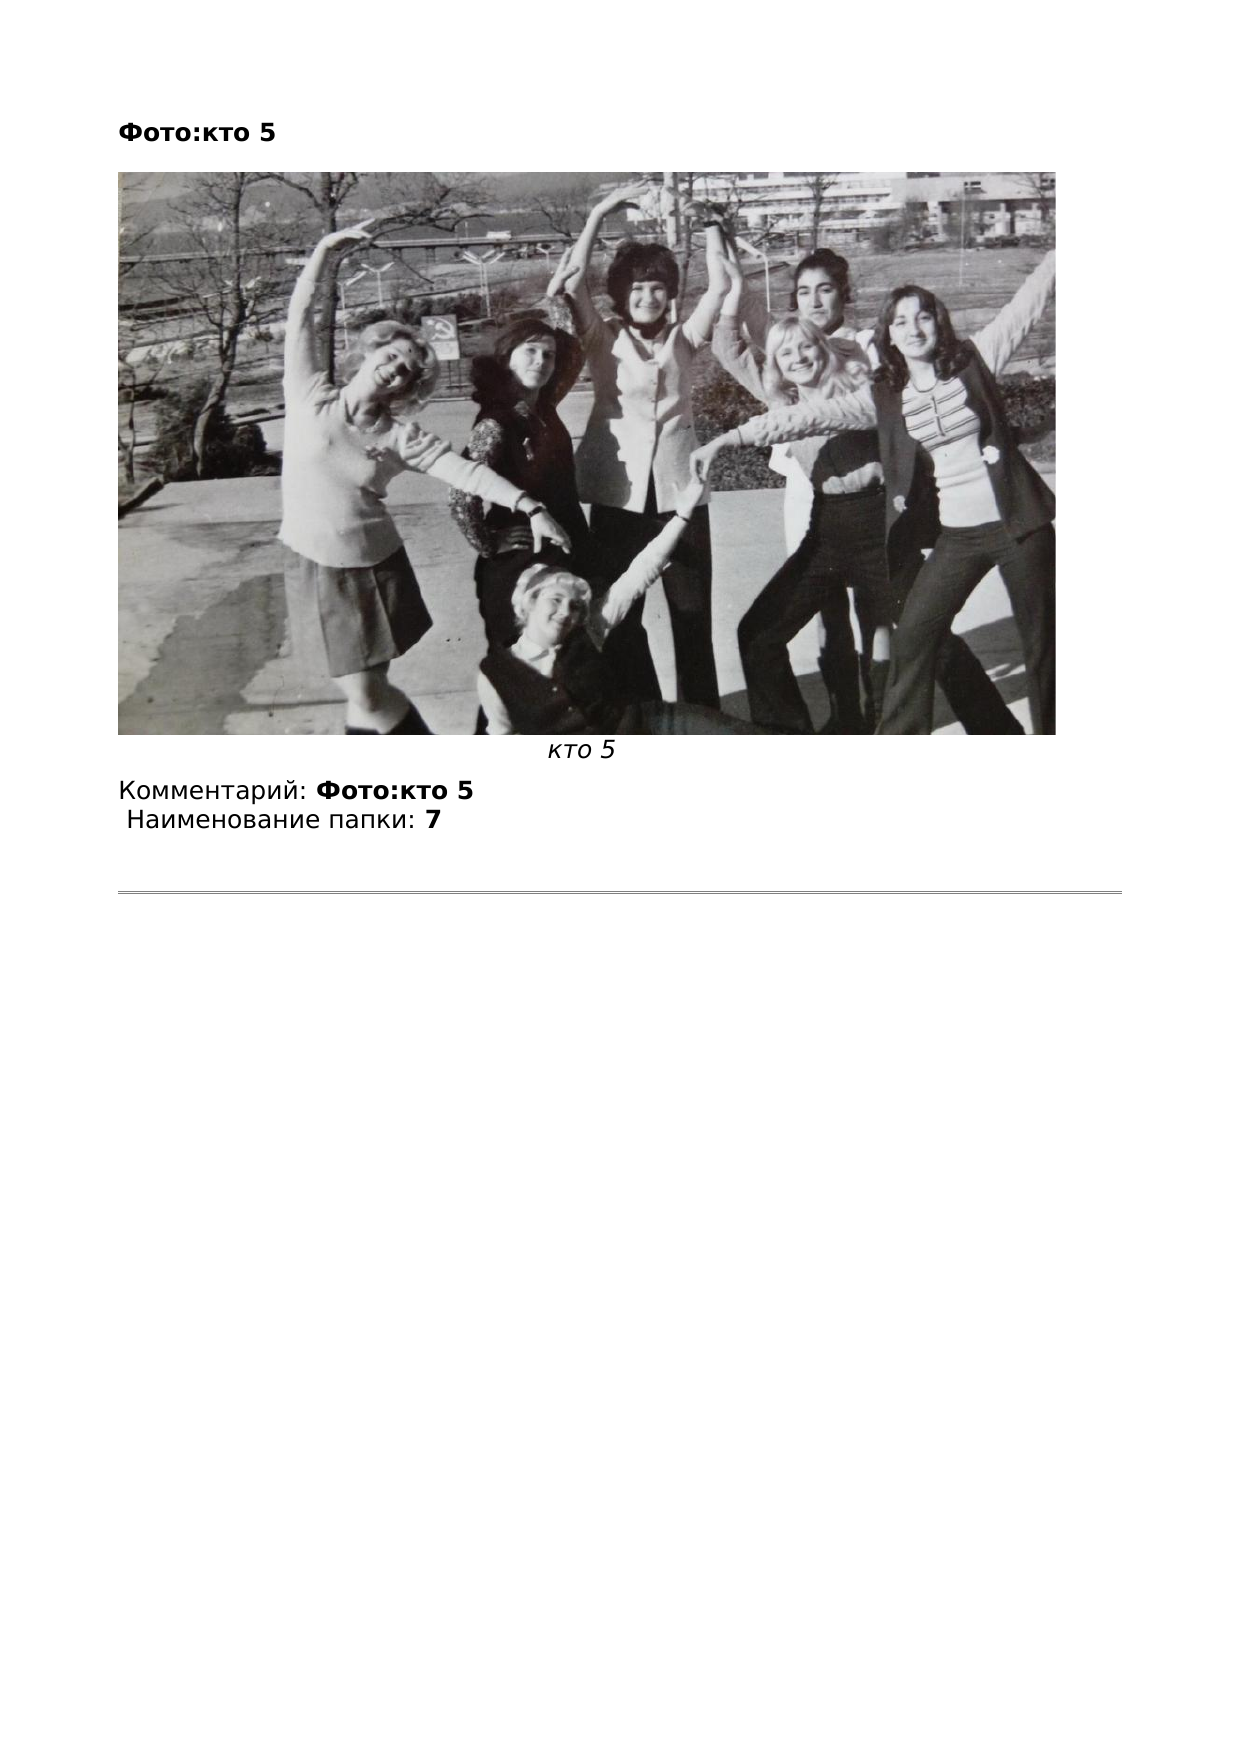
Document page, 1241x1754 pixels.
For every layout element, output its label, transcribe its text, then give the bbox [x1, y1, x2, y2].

picture [118, 172, 1056, 735]
text Комментарий: Фото:кто 5 Наименование папки: 7 [118, 776, 1122, 864]
subtitle Фото:кто 5 [118, 118, 1122, 147]
text кто 5 [118, 735, 1056, 764]
